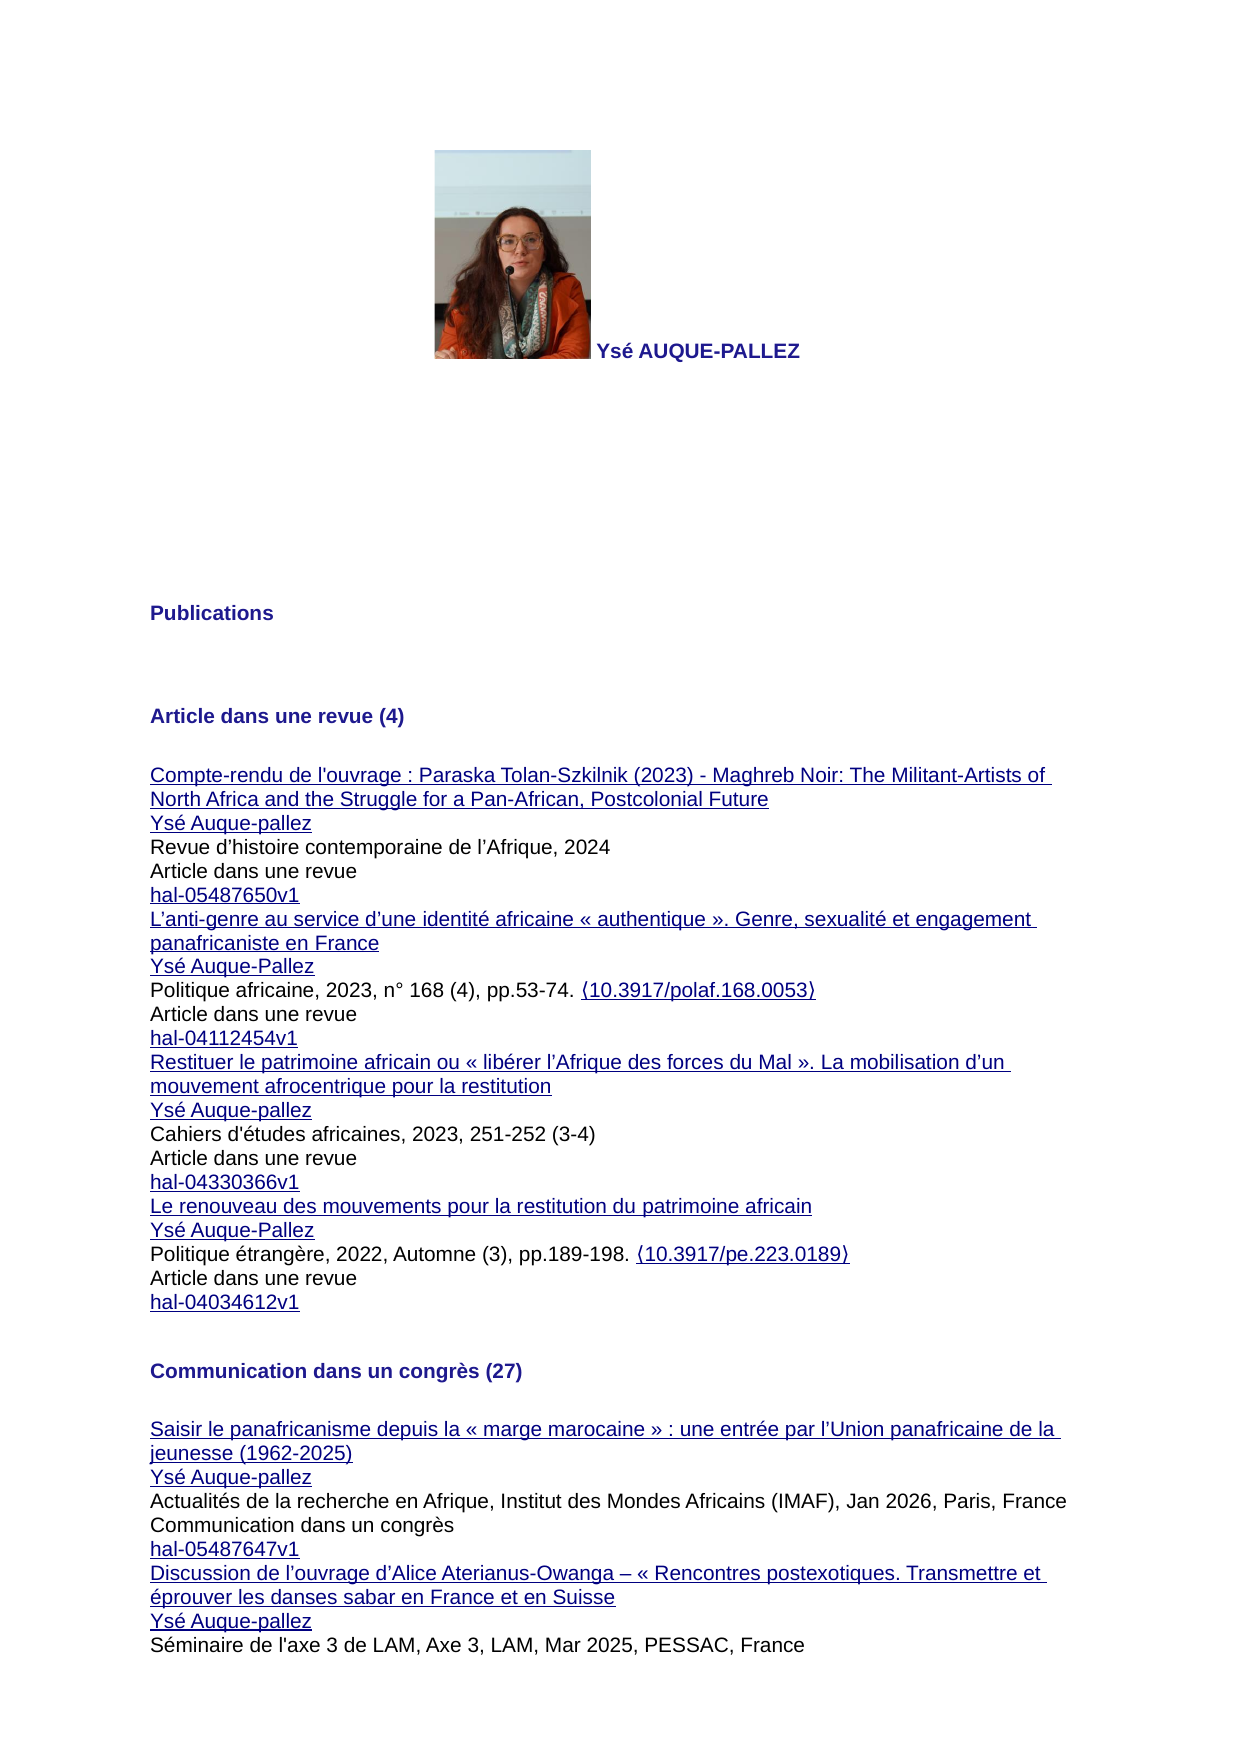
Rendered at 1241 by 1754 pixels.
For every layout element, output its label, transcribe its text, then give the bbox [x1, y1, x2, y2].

table_cell Discussion de l’ouvrage d’Alice Aterianus-Owanga – « Rencontres postexotiques. Transmettre et éprouver les danses sabar en France et en Suisse Ysé Auque-pallez Séminaire de l'axe 3 de LAM, Axe 3, LAM, Mar 2025, PESSAC, France [150, 1561, 1090, 1656]
table_header Saisir le panafricanisme depuis la « marge marocaine » : une entrée par l’Union panafricaine de la jeunesse (1962-2025) Ysé Auque-pallez Actualités de la recherche en Afrique, Institut des Mondes Africains (IMAF), Jan 2026, Paris, France Communication dans un congrès hal-05487647v1 [150, 1417, 1090, 1561]
table_cell Le renouveau des mouvements pour la restitution du patrimoine africain Ysé Auque-Pallez Politique étrangère, 2022, Automne (3), pp.189-198. ⟨10.3917/pe.223.0189⟩ Article dans une revue hal-04034612v1 [150, 1194, 1090, 1314]
subtitle Ysé AUQUE-PALLEZ [150, 150, 1090, 363]
subtitle Publications [150, 601, 1090, 625]
picture [434, 150, 591, 359]
table_cell L’anti-genre au service d’une identité africaine « authentique ». Genre, sexualité et engagement panafricaniste en France Ysé Auque-Pallez Politique africaine, 2023, n° 168 (4), pp.53-74. ⟨10.3917/polaf.168.0053⟩ Article dans une revue hal-04112454v1 [150, 906, 1090, 1050]
table_cell Restituer le patrimoine africain ou « libérer l’Afrique des forces du Mal ». La mobilisation d’un mouvement afrocentrique pour la restitution Ysé Auque-pallez Cahiers d'études africaines, 2023, 251-252 (3-4) Article dans une revue hal-04330366v1 [150, 1050, 1090, 1194]
subtitle Article dans une revue (4) [150, 704, 1090, 728]
table_header Compte-rendu de l'ouvrage : Paraska Tolan-Szkilnik (2023) - Maghreb Noir: The Militant-Artists of North Africa and the Struggle for a Pan-African, Postcolonial Future Ysé Auque-pallez Revue d’histoire contemporaine de l’Afrique, 2024 Article dans une revue hal-05487650v1 [150, 763, 1090, 906]
subtitle Communication dans un congrès (27) [150, 1358, 1090, 1382]
